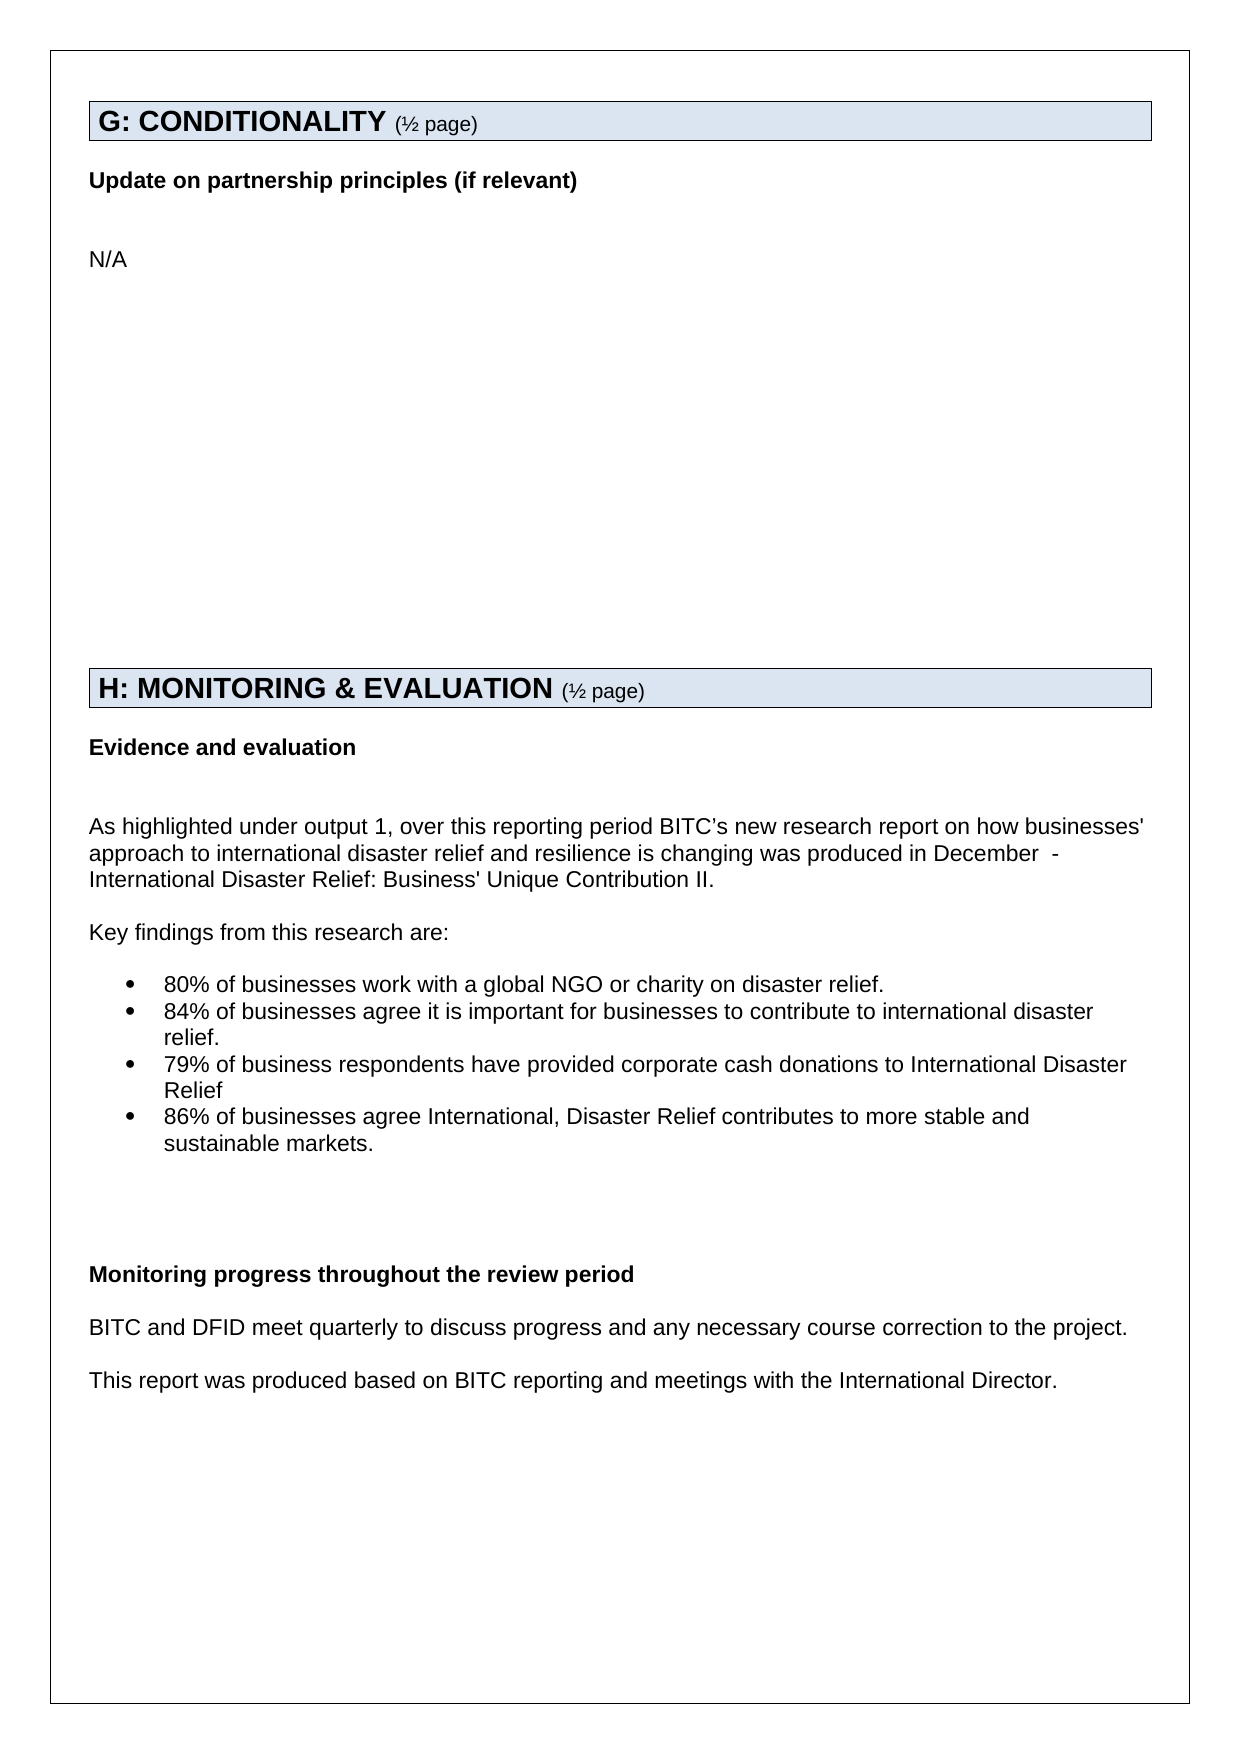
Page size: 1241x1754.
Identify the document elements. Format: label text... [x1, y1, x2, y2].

text H: MONITORING & EVALUATION (½ page) [90, 669, 1151, 707]
text This report was produced based on BITC reporting and meetings with the International Director. [89, 1367, 1152, 1393]
text Update on partnership principles (if relevant) [89, 167, 1152, 194]
text BITC and DFID meet quarterly to discuss progress and any necessary course correction to the project. [89, 1314, 1152, 1340]
list 80% of businesses work with a global NGO or charity on disaster relief. [126, 971, 1152, 998]
list 84% of businesses agree it is important for businesses to contribute to international disaster relief. [126, 998, 1152, 1051]
text Evidence and evaluation [89, 734, 1152, 761]
list 79% of business respondents have provided corporate cash donations to International Disaster Relief [126, 1051, 1152, 1103]
list 86% of businesses agree International, Disaster Relief contributes to more stable and sustainable markets. [126, 1103, 1152, 1156]
text As highlighted under output 1, over this reporting period BITC’s new research report on how businesses' approach to international disaster relief and resilience is changing was produced in December - International Disaster Relief: Business' Unique Contribution II. [89, 813, 1152, 892]
text G: CONDITIONALITY (½ page) [90, 102, 1151, 140]
text N/A [89, 246, 1152, 273]
text Monitoring progress throughout the review period [89, 1261, 1152, 1288]
text Key findings from this research are: [89, 919, 1152, 945]
